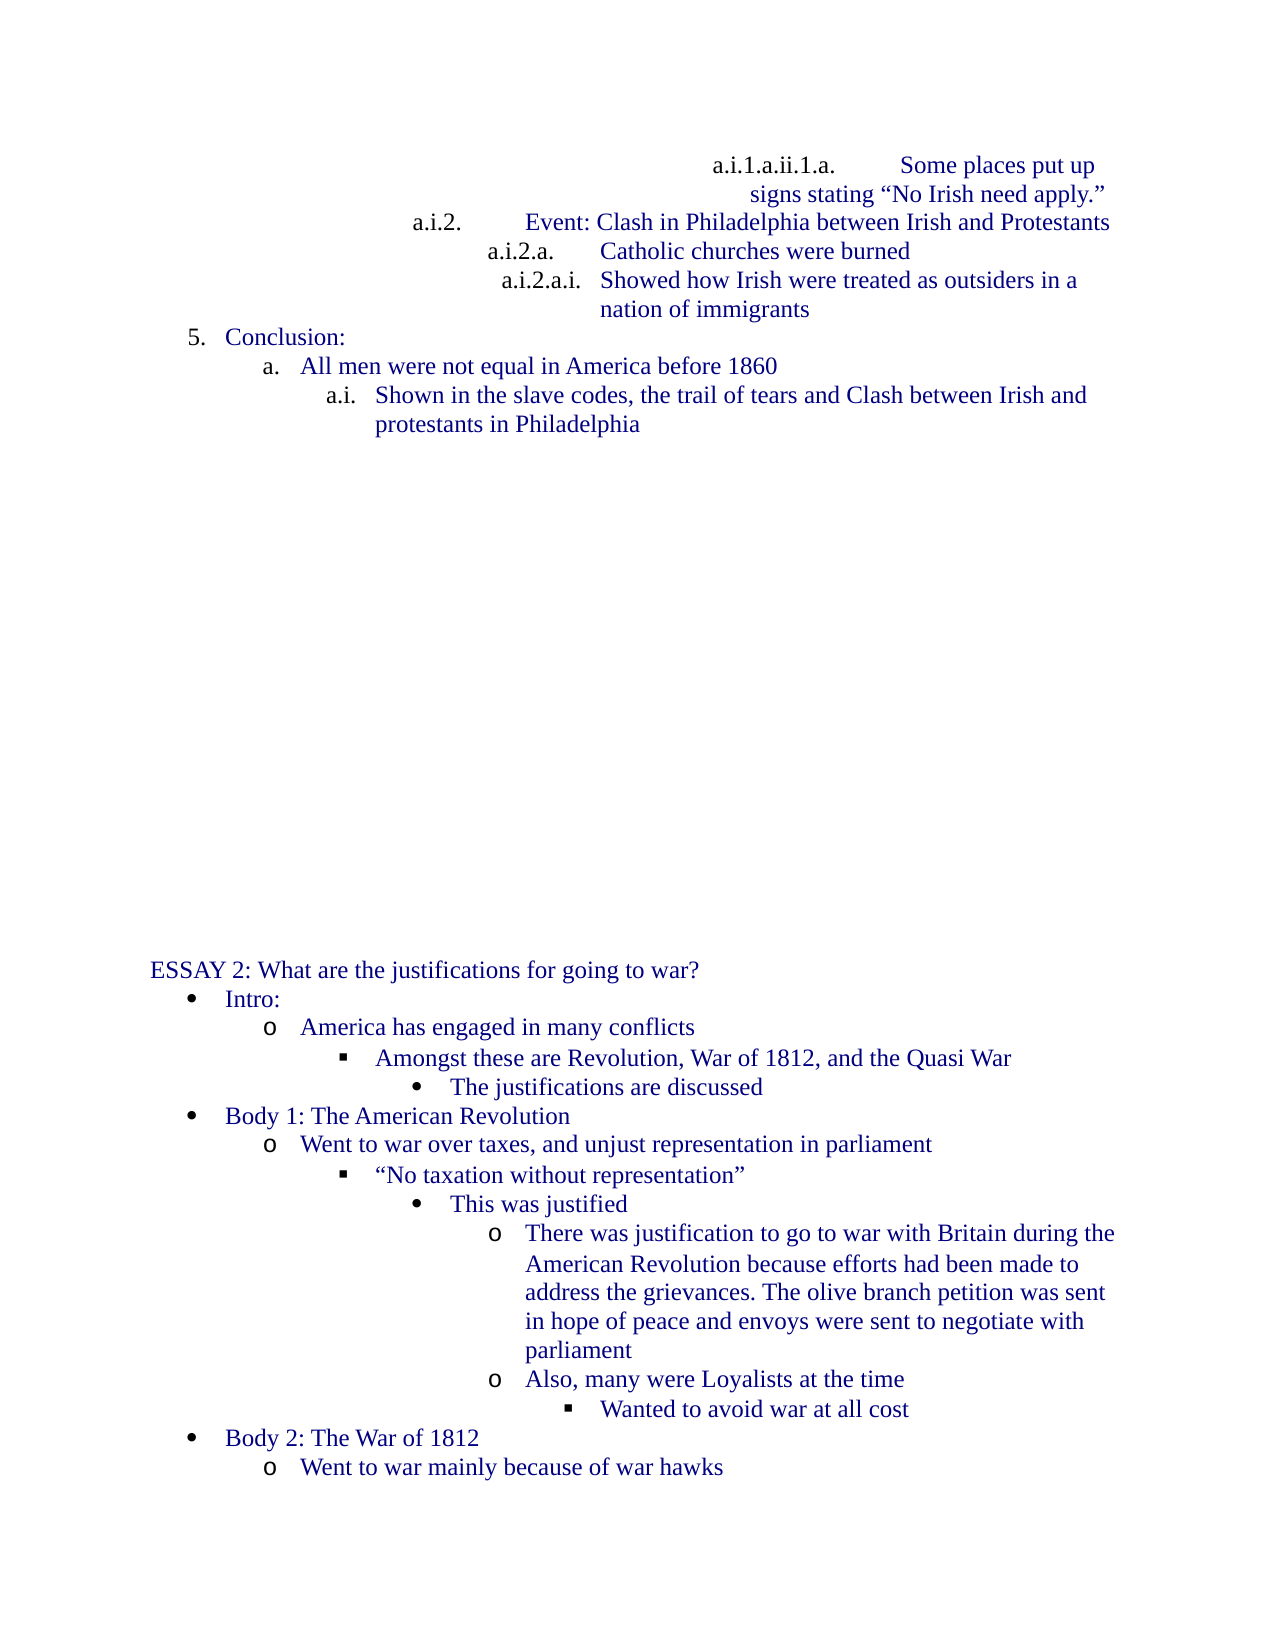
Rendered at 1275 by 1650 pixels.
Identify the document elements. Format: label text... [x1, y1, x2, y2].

list Some places put up signs stating “No Irish need apply.” [712, 150, 1125, 207]
list Shown in the slave codes, the trail of tears and Clash between Irish and protestants in Philadelphia [356, 380, 1125, 437]
list Went to war mainly because of war hawks [262, 1452, 1125, 1483]
list Also, many were Loyalists at the time [487, 1364, 1125, 1394]
list Intro: [187, 984, 1125, 1012]
list Wanted to avoid war at all cost [562, 1394, 1125, 1423]
list Showed how Irish were treated as outsiders in a nation of immigrants [581, 265, 1125, 322]
list There was justification to go to war with Britain during the American Revolution because efforts had been made to address the grievances. The olive branch petition was sent in hope of peace and envoys were sent to negotiate with parliament [487, 1218, 1125, 1364]
list This was justified [412, 1189, 1125, 1218]
list America has engaged in many conflicts [262, 1012, 1125, 1043]
text ESSAY 2: What are the justifications for going to war? [150, 955, 1125, 984]
list Catholic churches were burned [487, 236, 1125, 265]
list Event: Clash in Philadelphia between Irish and Protestants [412, 207, 1125, 236]
list Body 1: The American Revolution [187, 1101, 1125, 1129]
list Amongst these are Revolution, War of 1812, and the Quasi War [337, 1043, 1125, 1072]
list All men were not equal in America before 1860 [262, 351, 1125, 380]
list Went to war over taxes, and unjust representation in parliament [262, 1129, 1125, 1160]
list Body 2: The War of 1812 [187, 1423, 1125, 1452]
list Conclusion: [187, 322, 1125, 351]
list “No taxation without representation” [337, 1160, 1125, 1189]
list The justifications are discussed [412, 1072, 1125, 1101]
